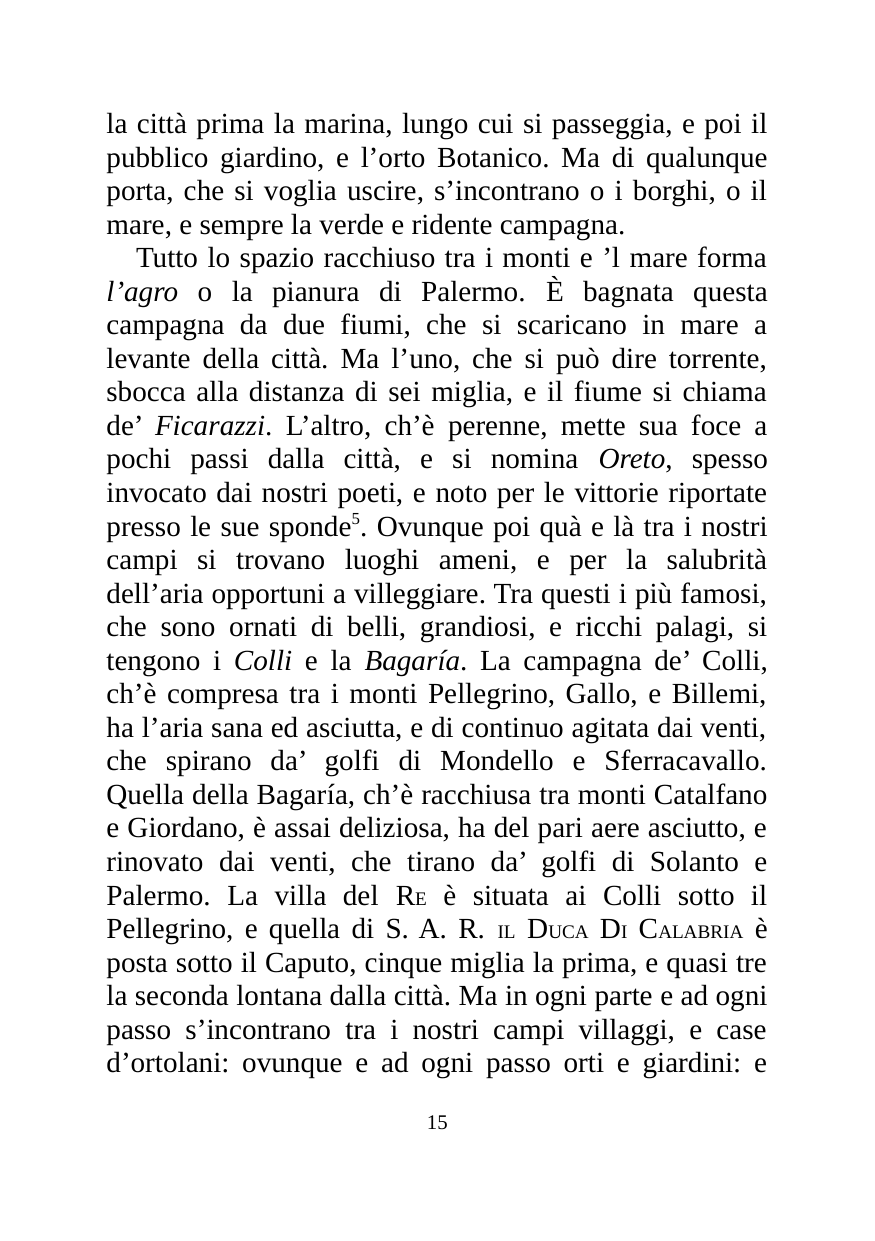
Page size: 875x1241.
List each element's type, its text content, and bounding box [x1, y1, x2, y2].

text Tutto lo spazio racchiuso tra i monti e ’l mare forma l’agro o la pianura di Palermo. È bagnata questa campagna da due fiumi, che si scaricano in mare a levante della città. Ma l’uno, che si può dire torrente, sbocca alla distanza di sei miglia, e il fiume si chiama de’ Ficarazzi. L’altro, ch’è perenne, mette sua foce a pochi passi dalla città, e si nomina Oreto, spesso invocato dai nostri poeti, e noto per le vittorie riportate presso le sue sponde. Ovunque poi quà e là tra i nostri campi si trovano luoghi ameni, e per la salubrità dell’aria opportuni a villeggiare. Tra questi i più famosi, che sono ornati di belli, grandiosi, e ricchi palagi, si tengono i Colli e la Bagaría. La campagna de’ Colli, ch’è compresa tra i monti Pellegrino, Gallo, e Billemi, ha l’aria sana ed asciutta, e di continuo agitata dai venti, che spirano da’ golfi di Mondello e Sferracavallo. Quella della Bagaría, ch’è racchiusa tra monti Catalfano e Giordano, è assai deliziosa, ha del pari aere asciutto, e rinovato dai venti, che tirano da’ golfi di Solanto e Palermo. La villa del Re è situata ai Colli sotto il Pellegrino, e quella di S. A. R. il Duca Di Calabria è posta sotto il Caputo, cinque miglia la prima, e quasi tre la seconda lontana dalla città. Ma in ogni parte e ad ogni passo s’incontrano tra i nostri campi villaggi, e case d’ortolani: ovunque e ad ogni passo orti e giardini: e [106, 240, 768, 1079]
text la città prima la marina, lungo cui si passeggia, e poi il pubblico giardino, e l’orto Botanico. Ma di qualunque porta, che si voglia uscire, s’incontrano o i borghi, o il mare, e sempre la verde e ridente campagna. [106, 106, 768, 240]
